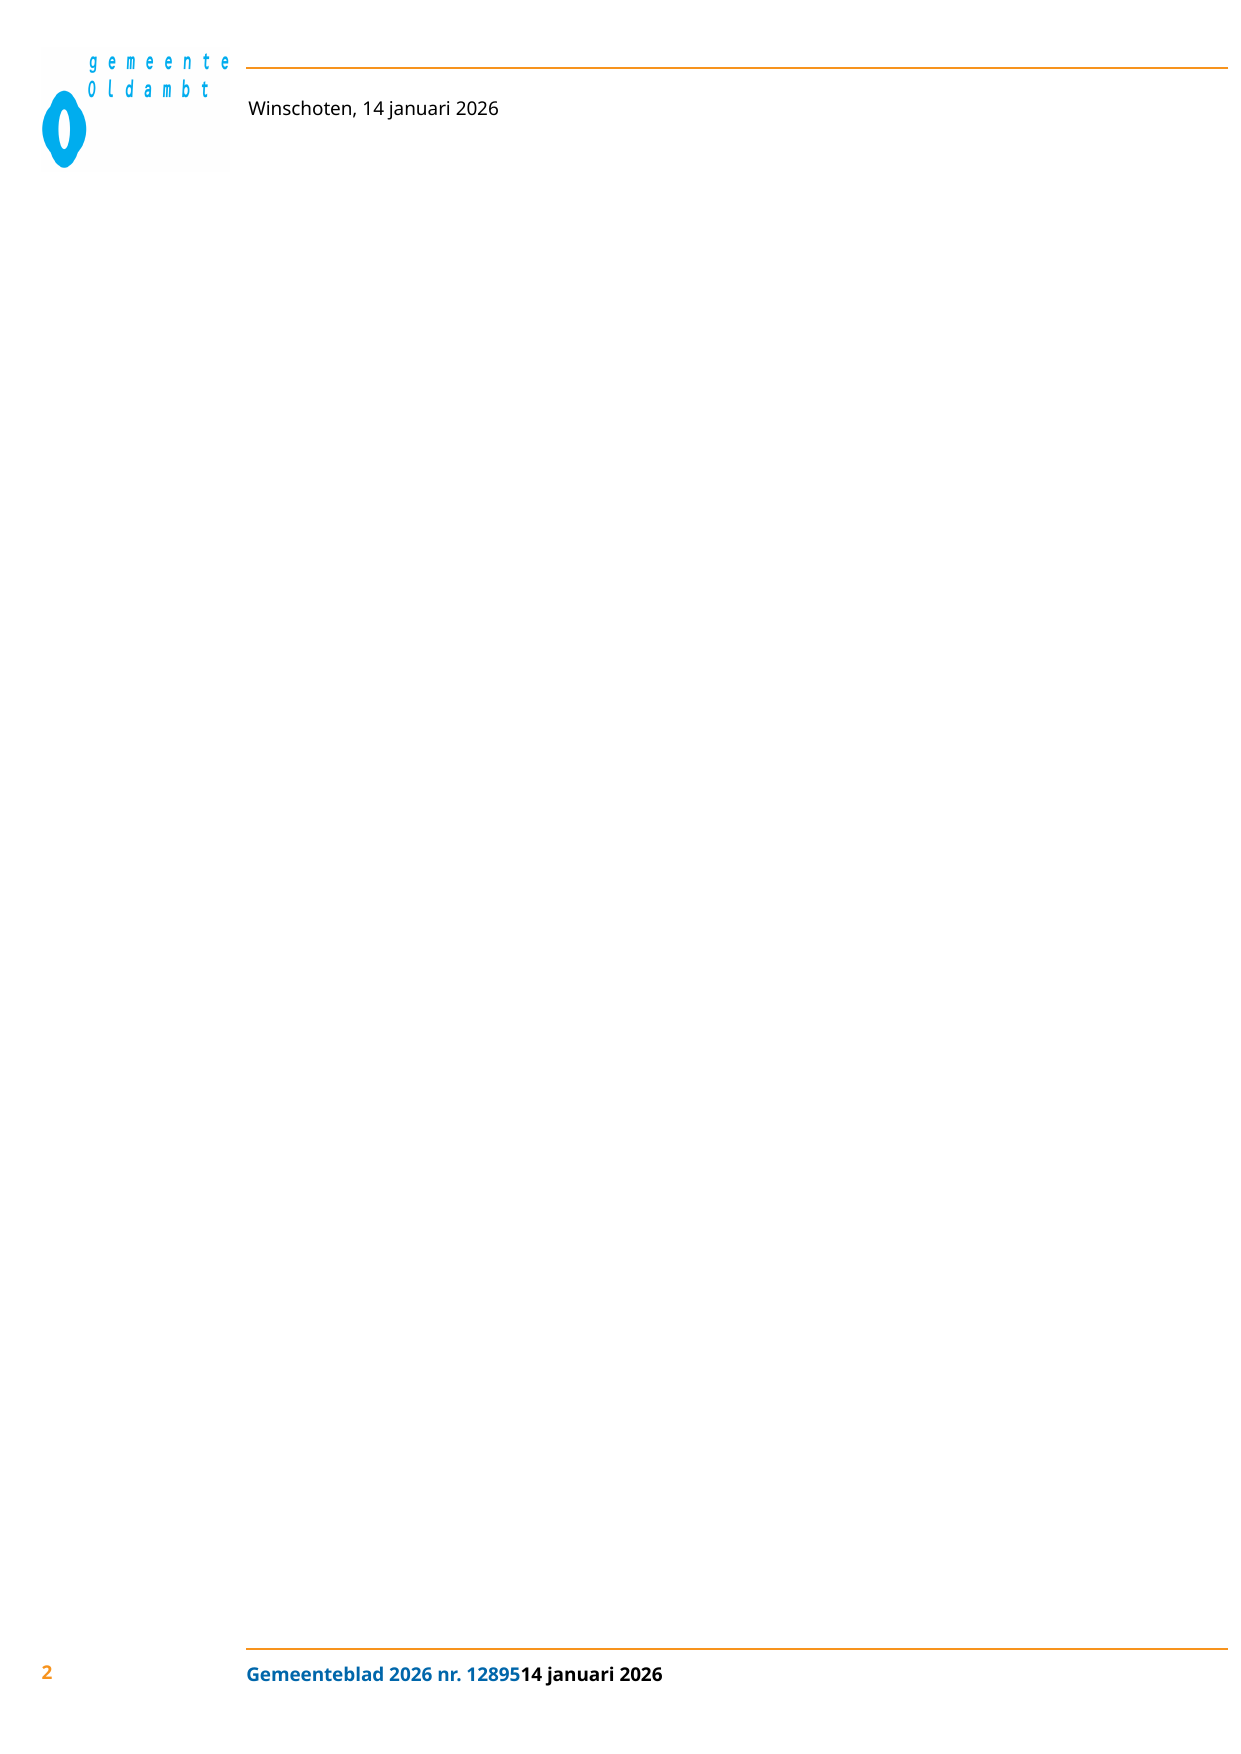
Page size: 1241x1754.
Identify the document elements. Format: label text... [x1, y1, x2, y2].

picture [41, 47, 231, 172]
text Winschoten, 14 januari 2026 [248, 95, 1152, 121]
